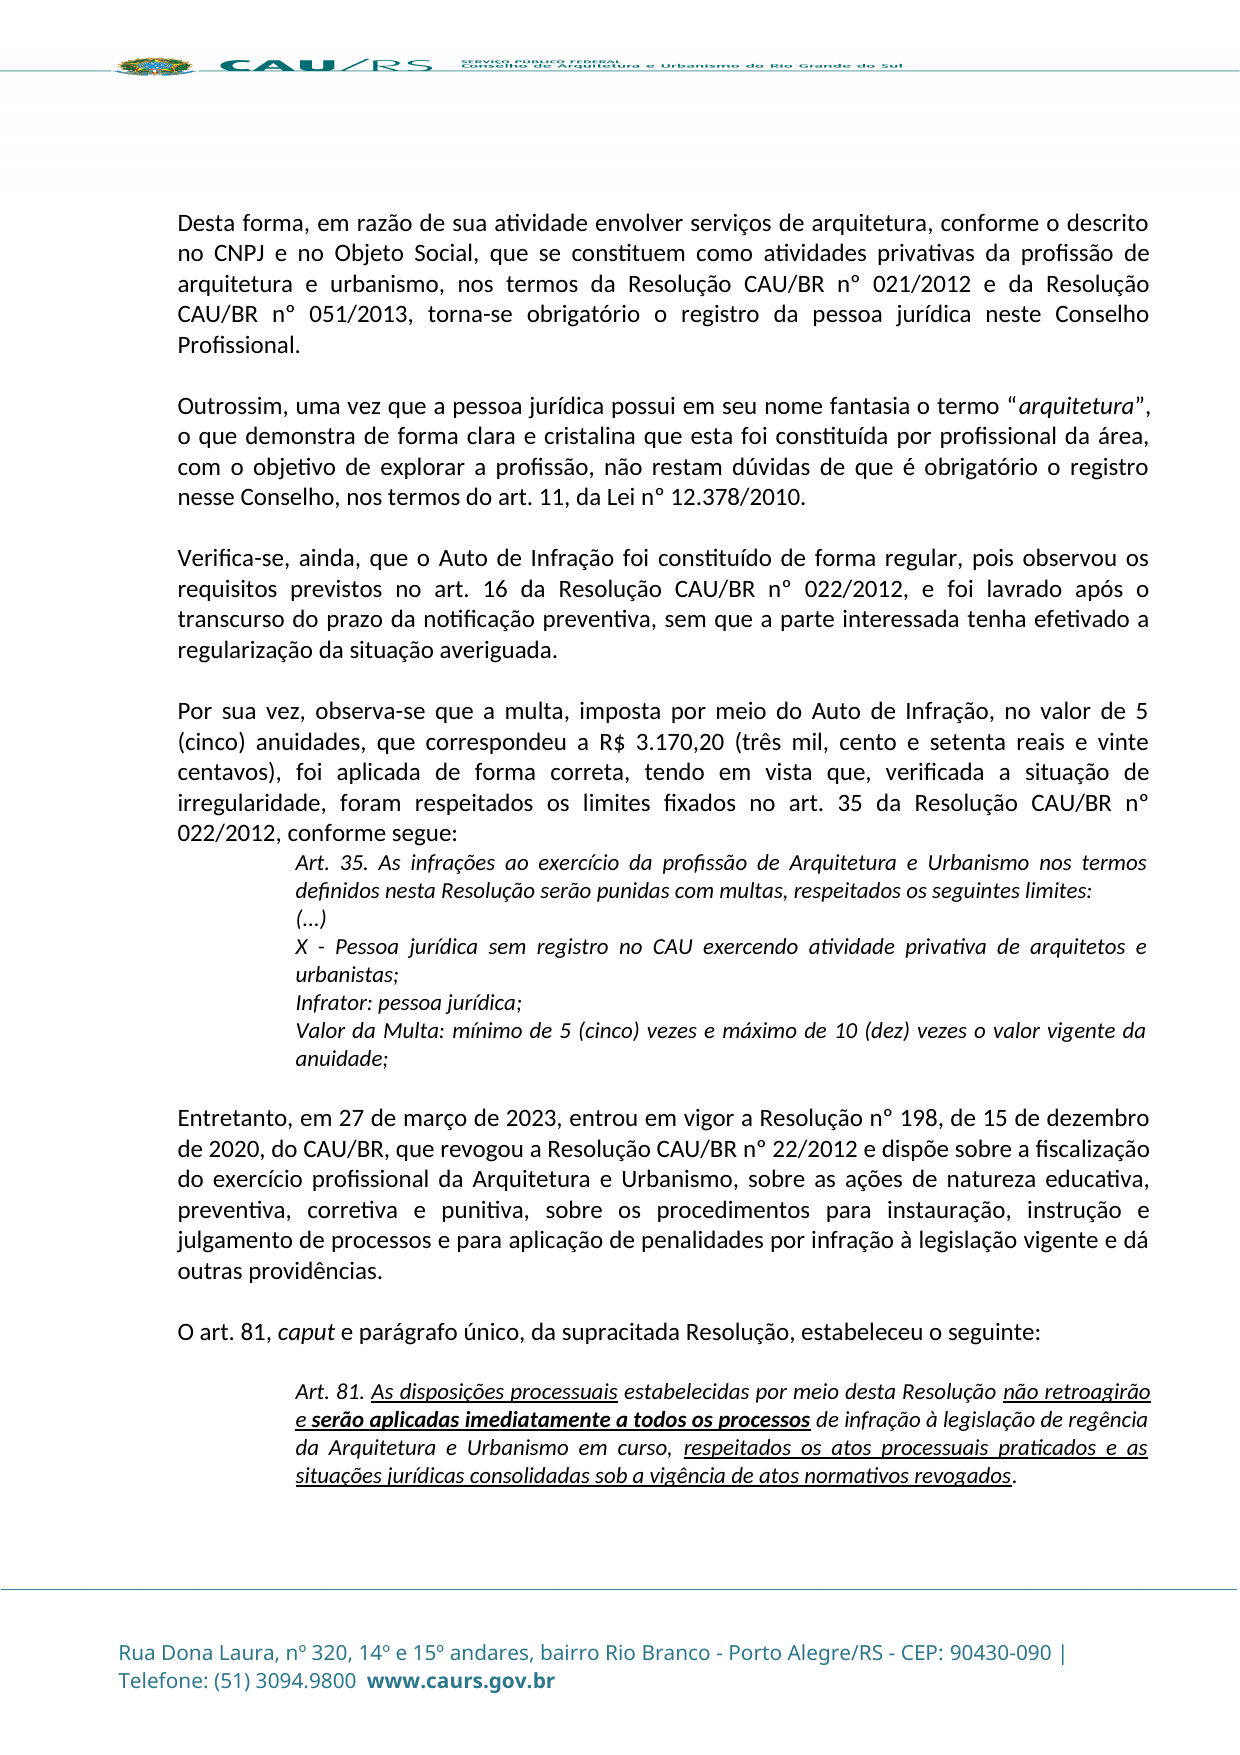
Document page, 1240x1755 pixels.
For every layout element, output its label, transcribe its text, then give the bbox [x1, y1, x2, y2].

text Desta forma, em razão de sua atividade envolver serviços de arquitetura, conforme o descrito no CNPJ e no Objeto Social, que se constituem como atividades privativas da profissão de arquitetura e urbanismo, nos termos da Resolução CAU/BR nº 021/2012 e da Resolução CAU/BR nº 051/2013, torna-se obrigatório o registro da pessoa jurídica neste Conselho Profissional. [177, 207, 1151, 359]
text O art. 81, caput e parágrafo único, da supracitada Resolução, estabeleceu o seguinte: [177, 1316, 1151, 1347]
text Art. 81. As disposições processuais estabelecidas por meio desta Resolução não retroagirão e serão aplicadas imediatamente a todos os processos de infração à legislação de regência da Arquitetura e Urbanismo em curso, respeitados os atos processuais praticados e as situações jurídicas consolidadas sob a vigência de atos normativos revogados. [295, 1377, 1151, 1489]
text X - Pessoa jurídica sem registro no CAU exercendo atividade privativa de arquitetos e urbanistas; [295, 932, 1151, 988]
text Infrator: pessoa jurídica; [295, 988, 1151, 1016]
text Verifica-se, ainda, que o Auto de Infração foi constituído de forma regular, pois observou os requisitos previstos no art. 16 da Resolução CAU/BR nº 022/2012, e foi lavrado após o transcurso do prazo da notificação preventiva, sem que a parte interessada tenha efetivado a regularização da situação averiguada. [177, 542, 1151, 664]
text Por sua vez, observa-se que a multa, imposta por meio do Auto de Infração, no valor de 5 (cinco) anuidades, que correspondeu a R$ 3.170,20 (três mil, cento e setenta reais e vinte centavos), foi aplicada de forma correta, tendo em vista que, verificada a situação de irregularidade, foram respeitados os limites fixados no art. 35 da Resolução CAU/BR nº 022/2012, conforme segue: [177, 695, 1151, 848]
text Art. 35. As infrações ao exercício da profissão de Arquitetura e Urbanismo nos termos definidos nesta Resolução serão punidas com multas, respeitados os seguintes limites: [295, 848, 1151, 904]
text (...) [295, 904, 1151, 932]
text Valor da Multa: mínimo de 5 (cinco) vezes e máximo de 10 (dez) vezes o valor vigente da anuidade; [295, 1016, 1151, 1072]
text Entretanto, em 27 de março de 2023, entrou em vigor a Resolução nº 198, de 15 de dezembro de 2020, do CAU/BR, que revogou a Resolução CAU/BR nº 22/2012 e dispõe sobre a fiscalização do exercício profissional da Arquitetura e Urbanismo, sobre as ações de natureza educativa, preventiva, corretiva e punitiva, sobre os procedimentos para instauração, instrução e julgamento de processos e para aplicação de penalidades por infração à legislação vigente e dá outras providências. [177, 1102, 1151, 1286]
text Outrossim, uma vez que a pessoa jurídica possui em seu nome fantasia o termo “arquitetura”, o que demonstra de forma clara e cristalina que esta foi constituída por profissional da área, com o objetivo de explorar a profissão, não restam dúvidas de que é obrigatório o registro nesse Conselho, nos termos do art. 11, da Lei nº 12.378/2010. [177, 390, 1151, 512]
